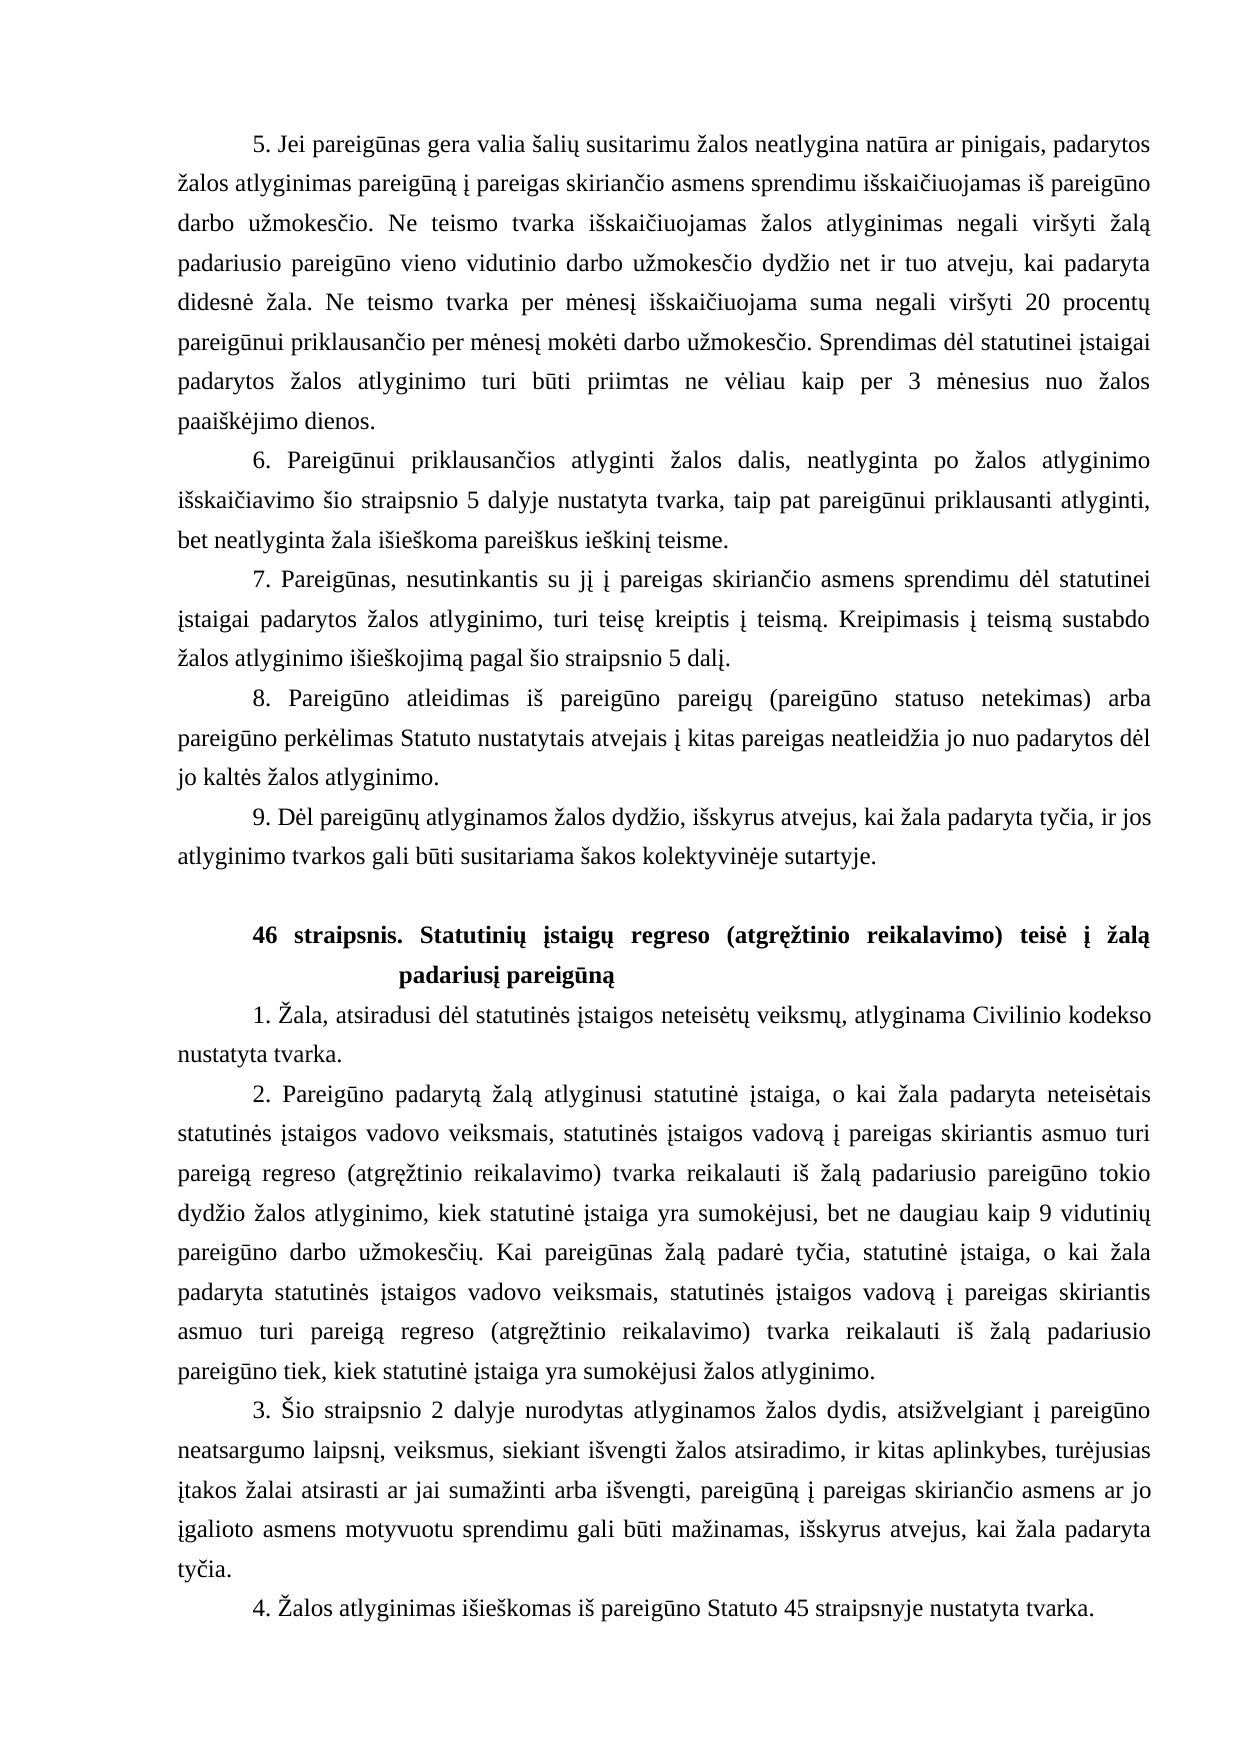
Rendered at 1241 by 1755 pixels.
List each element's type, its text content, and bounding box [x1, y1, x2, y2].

text 4. Žalos atlyginimas išieškomas iš pareigūno Statuto 45 straipsnyje nustatyta tvarka. [177, 1583, 1152, 1622]
text 6. Pareigūnui priklausančios atlyginti žalos dalis, neatlyginta po žalos atlyginimo išskaičiavimo šio straipsnio 5 dalyje nustatyta tvarka, taip pat pareigūnui priklausanti atlyginti, bet neatlyginta žala išieškoma pareiškus ieškinį teisme. [177, 435, 1152, 553]
text 8. Pareigūno atleidimas iš pareigūno pareigų (pareigūno statuso netekimas) arba pareigūno perkėlimas Statuto nustatytais atvejais į kitas pareigas neatleidžia jo nuo padarytos dėl jo kaltės žalos atlyginimo. [177, 672, 1152, 791]
text 3. Šio straipsnio 2 dalyje nurodytas atlyginamos žalos dydis, atsižvelgiant į pareigūno neatsargumo laipsnį, veiksmus, siekiant išvengti žalos atsiradimo, ir kitas aplinkybes, turėjusias įtakos žalai atsirasti ar jai sumažinti arba išvengti, pareigūną į pareigas skiriančio asmens ar jo įgalioto asmens motyvuotu sprendimu gali būti mažinamas, išskyrus atvejus, kai žala padaryta tyčia. [177, 1385, 1152, 1583]
text 5. Jei pareigūnas gera valia šalių susitarimu žalos neatlygina natūra ar pinigais, padarytos žalos atlyginimas pareigūną į pareigas skiriančio asmens sprendimu išskaičiuojamas iš pareigūno darbo užmokesčio. Ne teismo tvarka išskaičiuojamas žalos atlyginimas negali viršyti žalą padariusio pareigūno vieno vidutinio darbo užmokesčio dydžio net ir tuo atveju, kai padaryta didesnė žala. Ne teismo tvarka per mėnesį išskaičiuojama suma negali viršyti 20 procentų pareigūnui priklausančio per mėnesį mokėti darbo užmokesčio. Sprendimas dėl statutinei įstaigai padarytos žalos atlyginimo turi būti priimtas ne vėliau kaip per 3 mėnesius nuo žalos paaiškėjimo dienos. [177, 118, 1152, 435]
text 7. Pareigūnas, nesutinkantis su jį į pareigas skiriančio asmens sprendimu dėl statutinei įstaigai padarytos žalos atlyginimo, turi teisę kreiptis į teismą. Kreipimasis į teismą sustabdo žalos atlyginimo išieškojimą pagal šio straipsnio 5 dalį. [177, 553, 1152, 672]
text 1. Žala, atsiradusi dėl statutinės įstaigos neteisėtų veiksmų, atlyginama Civilinio kodekso nustatyta tvarka. [177, 989, 1152, 1068]
text 9. Dėl pareigūnų atlyginamos žalos dydžio, išskyrus atvejus, kai žala padaryta tyčia, ir jos atlyginimo tvarkos gali būti susitariama šakos kolektyvinėje sutartyje. [177, 791, 1152, 870]
text 2. Pareigūno padarytą žalą atlyginusi statutinė įstaiga, o kai žala padaryta neteisėtais statutinės įstaigos vadovo veiksmais, statutinės įstaigos vadovą į pareigas skiriantis asmuo turi pareigą regreso (atgręžtinio reikalavimo) tvarka reikalauti iš žalą padariusio pareigūno tokio dydžio žalos atlyginimo, kiek statutinė įstaiga yra sumokėjusi, bet ne daugiau kaip 9 vidutinių pareigūno darbo užmokesčių. Kai pareigūnas žalą padarė tyčia, statutinė įstaiga, o kai žala padaryta statutinės įstaigos vadovo veiksmais, statutinės įstaigos vadovą į pareigas skiriantis asmuo turi pareigą regreso (atgręžtinio reikalavimo) tvarka reikalauti iš žalą padariusio pareigūno tiek, kiek statutinė įstaiga yra sumokėjusi žalos atlyginimo. [177, 1068, 1152, 1385]
text 46 straipsnis. Statutinių įstaigų regreso (atgręžtinio reikalavimo) teisė į žalą padariusį pareigūną [252, 910, 1152, 989]
